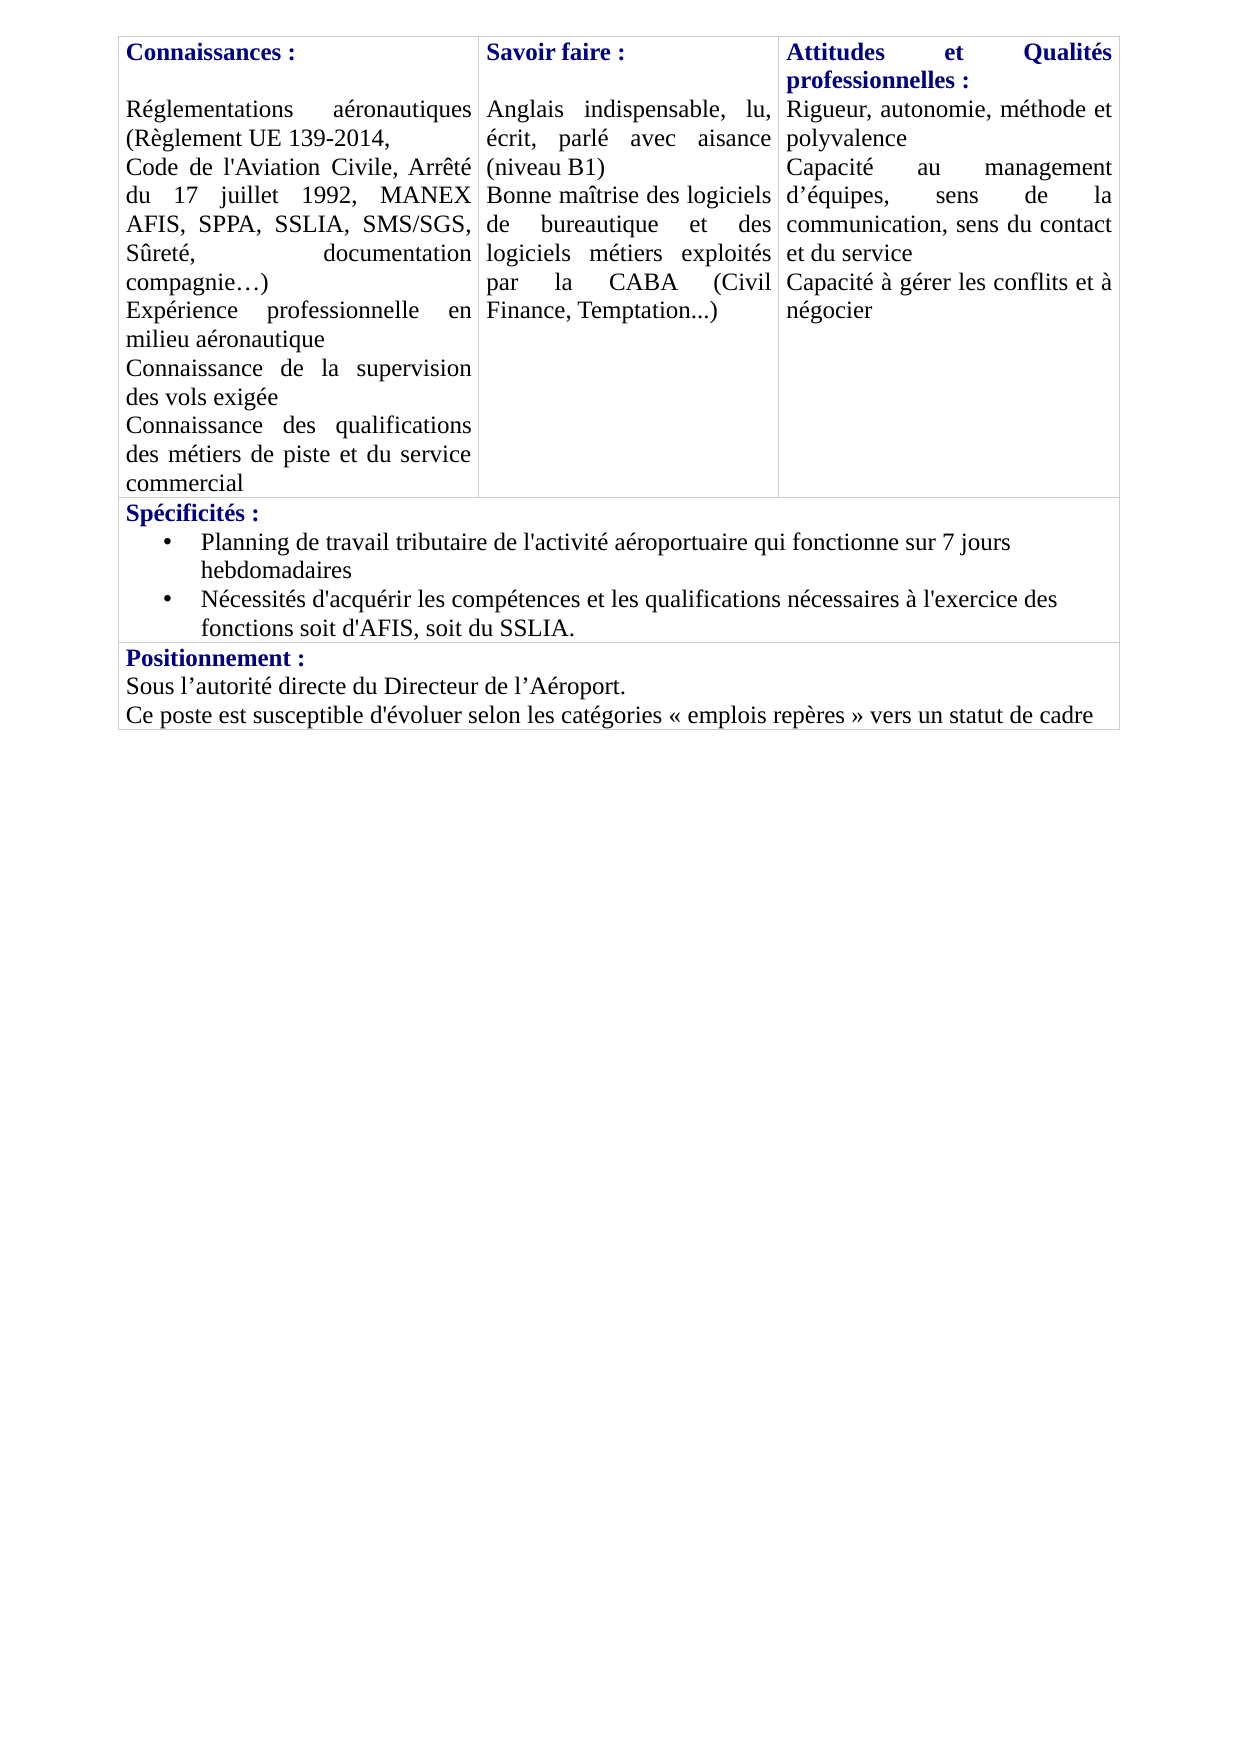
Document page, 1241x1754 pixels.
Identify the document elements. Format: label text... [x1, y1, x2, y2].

table_cell Savoir faire : Anglais indispensable, lu, écrit, parlé avec aisance (niveau B1) Bonne maîtrise des logiciels de bureautique et des logiciels métiers exploités par la CABA (Civil Finance, Temptation...) [479, 37, 778, 497]
table_cell Connaissances : Réglementations aéronautiques (Règlement UE 139-2014, Code de l'Aviation Civile, Arrêté du 17 juillet 1992, MANEX AFIS, SPPA, SSLIA, SMS/SGS, Sûreté, documentation compagnie…) Expérience professionnelle en milieu aéronautique Connaissance de la supervision des vols exigée Connaissance des qualifications des métiers de piste et du service commercial [119, 37, 478, 497]
table_cell Positionnement : Sous l’autorité directe du Directeur de l’Aéroport. Ce poste est susceptible d'évoluer selon les catégories « emplois repères » vers un statut de cadre [119, 643, 1119, 729]
table_cell Spécificités : Planning de travail tributaire de l'activité aéroportuaire qui fonctionne sur 7 jours hebdomadaires Nécessités d'acquérir les compétences et les qualifications nécessaires à l'exercice des fonctions soit d'AFIS, soit du SSLIA. [119, 498, 1119, 642]
table_cell Attitudes et Qualités professionnelles : Rigueur, autonomie, méthode et polyvalence Capacité au management d’équipes, sens de la communication, sens du contact et du service Capacité à gérer les conflits et à négocier [779, 37, 1119, 497]
